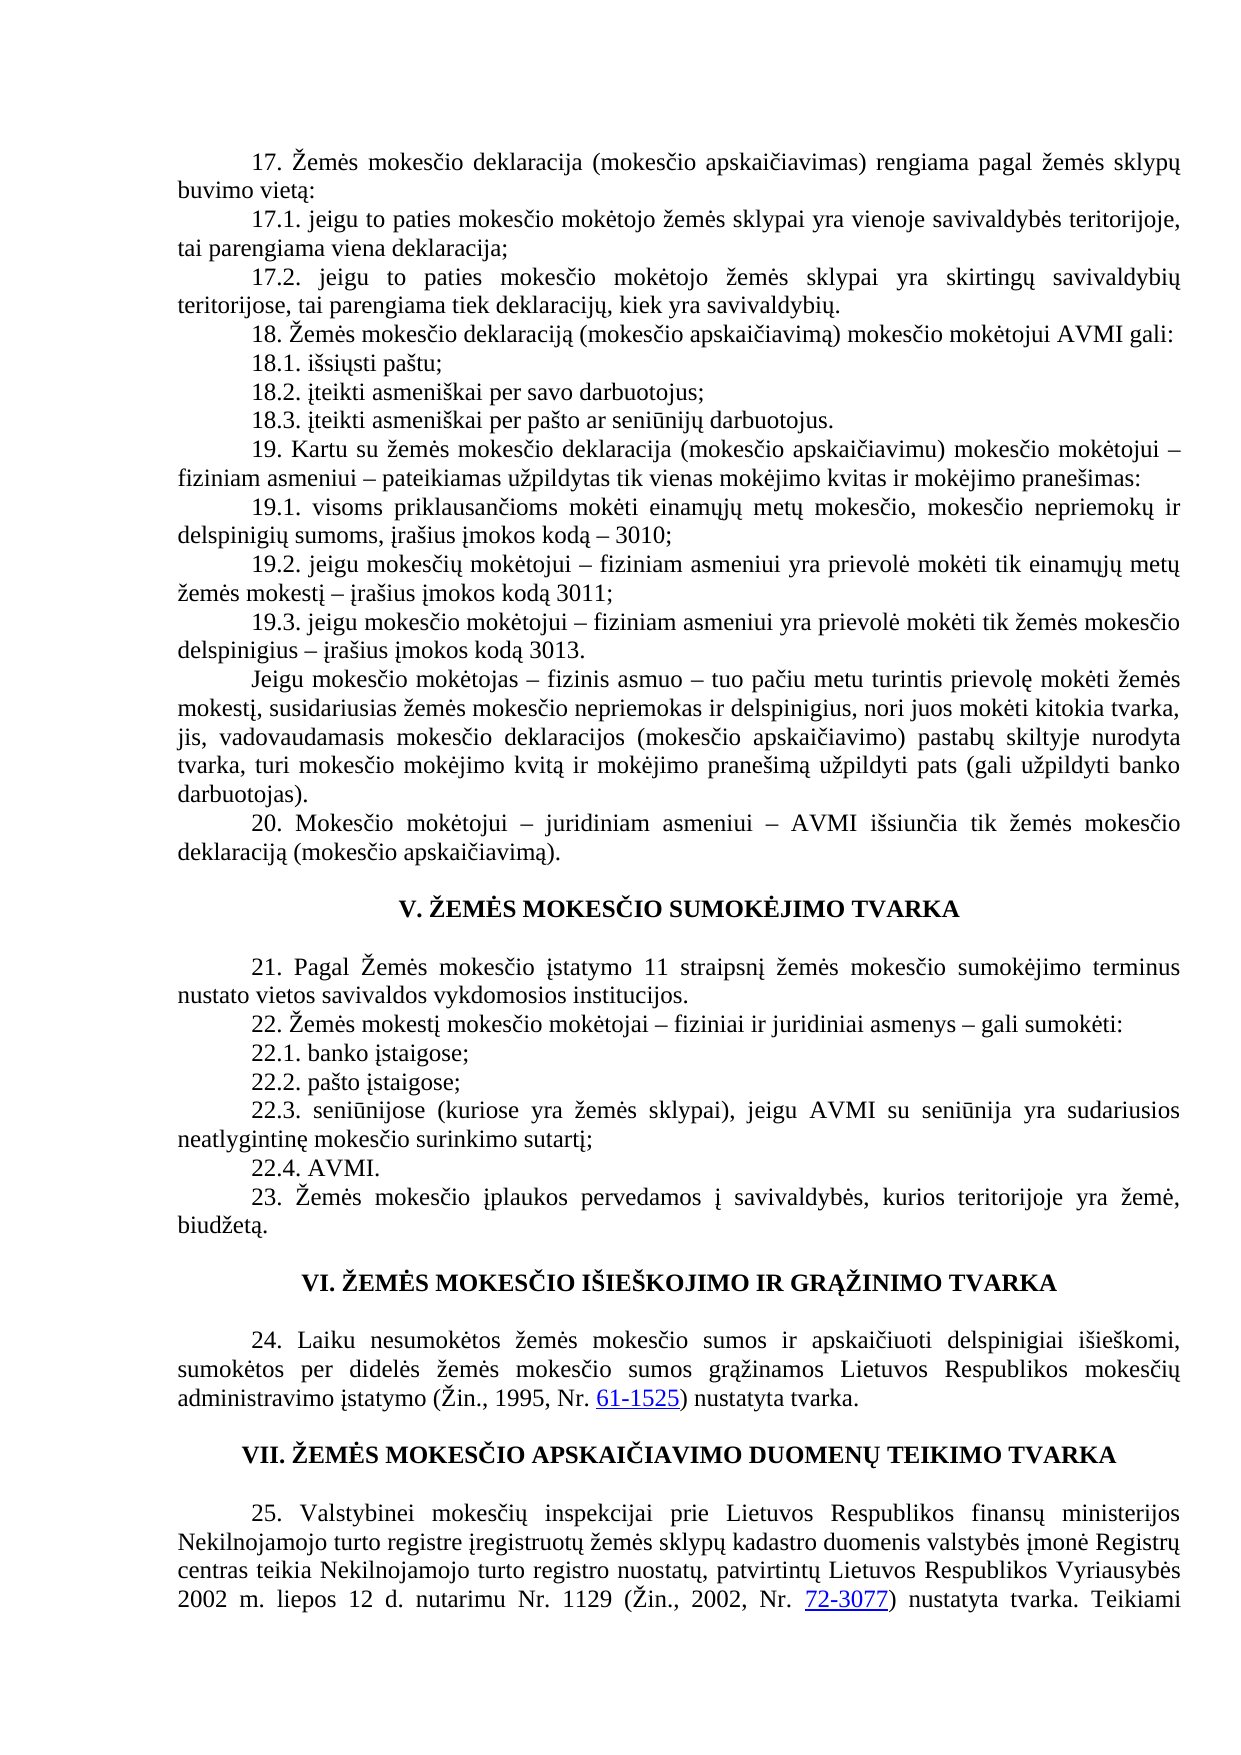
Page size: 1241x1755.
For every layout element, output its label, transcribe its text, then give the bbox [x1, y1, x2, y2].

text 22.4. AVMI. [177, 1153, 1181, 1182]
text 22.1. banko įstaigose; [177, 1038, 1181, 1067]
text 20. Mokesčio mokėtojui – juridiniam asmeniui – AVMI išsiunčia tik žemės mokesčio deklaraciją (mokesčio apskaičiavimą). [177, 808, 1181, 866]
text 17.2. jeigu to paties mokesčio mokėtojo žemės sklypai yra skirtingų savivaldybių teritorijose, tai parengiama tiek deklaracijų, kiek yra savivaldybių. [177, 262, 1181, 319]
text 21. Pagal Žemės mokesčio įstatymo 11 straipsnį žemės mokesčio sumokėjimo terminus nustato vietos savivaldos vykdomosios institucijos. [177, 952, 1181, 1009]
text 18.2. įteikti asmeniškai per savo darbuotojus; [177, 377, 1181, 406]
text Jeigu mokesčio mokėtojas – fizinis asmuo – tuo pačiu metu turintis prievolę mokėti žemės mokestį, susidariusias žemės mokesčio nepriemokas ir delspinigius, nori juos mokėti kitokia tvarka, jis, vadovaudamasis mokesčio deklaracijos (mokesčio apskaičiavimo) pastabų skiltyje nurodyta tvarka, turi mokesčio mokėjimo kvitą ir mokėjimo pranešimą užpildyti pats (gali užpildyti banko darbuotojas). [177, 664, 1181, 808]
text 22.3. seniūnijose (kuriose yra žemės sklypai), jeigu AVMI su seniūnija yra sudariusios neatlygintinę mokesčio surinkimo sutartį; [177, 1096, 1181, 1153]
text 22.2. pašto įstaigose; [177, 1067, 1181, 1096]
text 19.2. jeigu mokesčių mokėtojui – fiziniam asmeniui yra prievolė mokėti tik einamųjų metų žemės mokestį – įrašius įmokos kodą 3011; [177, 549, 1181, 607]
text 23. Žemės mokesčio įplaukos pervedamos į savivaldybės, kurios teritorijoje yra žemė, biudžetą. [177, 1182, 1181, 1239]
text 25. Valstybinei mokesčių inspekcijai prie Lietuvos Respublikos finansų ministerijos Nekilnojamojo turto registre įregistruotų žemės sklypų kadastro duomenis valstybės įmonė Registrų centras teikia Nekilnojamojo turto registro nuostatų, patvirtintų Lietuvos Respublikos Vyriausybės 2002 m. liepos 12 d. nutarimu Nr. 1129 (Žin., 2002, Nr. 72-3077) nustatyta tvarka. Teikiami [177, 1498, 1181, 1613]
text 19.1. visoms priklausančioms mokėti einamųjų metų mokesčio, mokesčio nepriemokų ir delspinigių sumoms, įrašius įmokos kodą – 3010; [177, 492, 1181, 549]
text 17.1. jeigu to paties mokesčio mokėtojo žemės sklypai yra vienoje savivaldybės teritorijoje, tai parengiama viena deklaracija; [177, 204, 1181, 262]
text 18. Žemės mokesčio deklaraciją (mokesčio apskaičiavimą) mokesčio mokėtojui AVMI gali: [177, 319, 1181, 348]
text 24. Laiku nesumokėtos žemės mokesčio sumos ir apskaičiuoti delspinigiai išieškomi, sumokėtos per didelės žemės mokesčio sumos grąžinamos Lietuvos Respublikos mokesčių administravimo įstatymo (Žin., 1995, Nr. 61-1525) nustatyta tvarka. [177, 1326, 1181, 1412]
text 18.3. įteikti asmeniškai per pašto ar seniūnijų darbuotojus. [177, 406, 1181, 434]
text 19. Kartu su žemės mokesčio deklaracija (mokesčio apskaičiavimu) mokesčio mokėtojui – fiziniam asmeniui – pateikiamas užpildytas tik vienas mokėjimo kvitas ir mokėjimo pranešimas: [177, 434, 1181, 492]
text 19.3. jeigu mokesčio mokėtojui – fiziniam asmeniui yra prievolė mokėti tik žemės mokesčio delspinigius – įrašius įmokos kodą 3013. [177, 607, 1181, 664]
text 22. Žemės mokestį mokesčio mokėtojai – fiziniai ir juridiniai asmenys – gali sumokėti: [177, 1009, 1181, 1038]
text VI. ŽEMĖS mokesčio išieškojimo IR GRĄŽINIMO TVARKA [177, 1268, 1181, 1297]
text 17. Žemės mokesčio deklaracija (mokesčio apskaičiavimas) rengiama pagal žemės sklypų buvimo vietą: [177, 147, 1181, 204]
text VII. ŽEMĖS MOKESČIo APSKAIČIavimo DUOMENŲ TEIKIMO TVARKA [177, 1441, 1181, 1469]
text V. žemės MOKESČIo SUMOKĖJIMO TVARKA [177, 894, 1181, 923]
text 18.1. išsiųsti paštu; [177, 348, 1181, 377]
